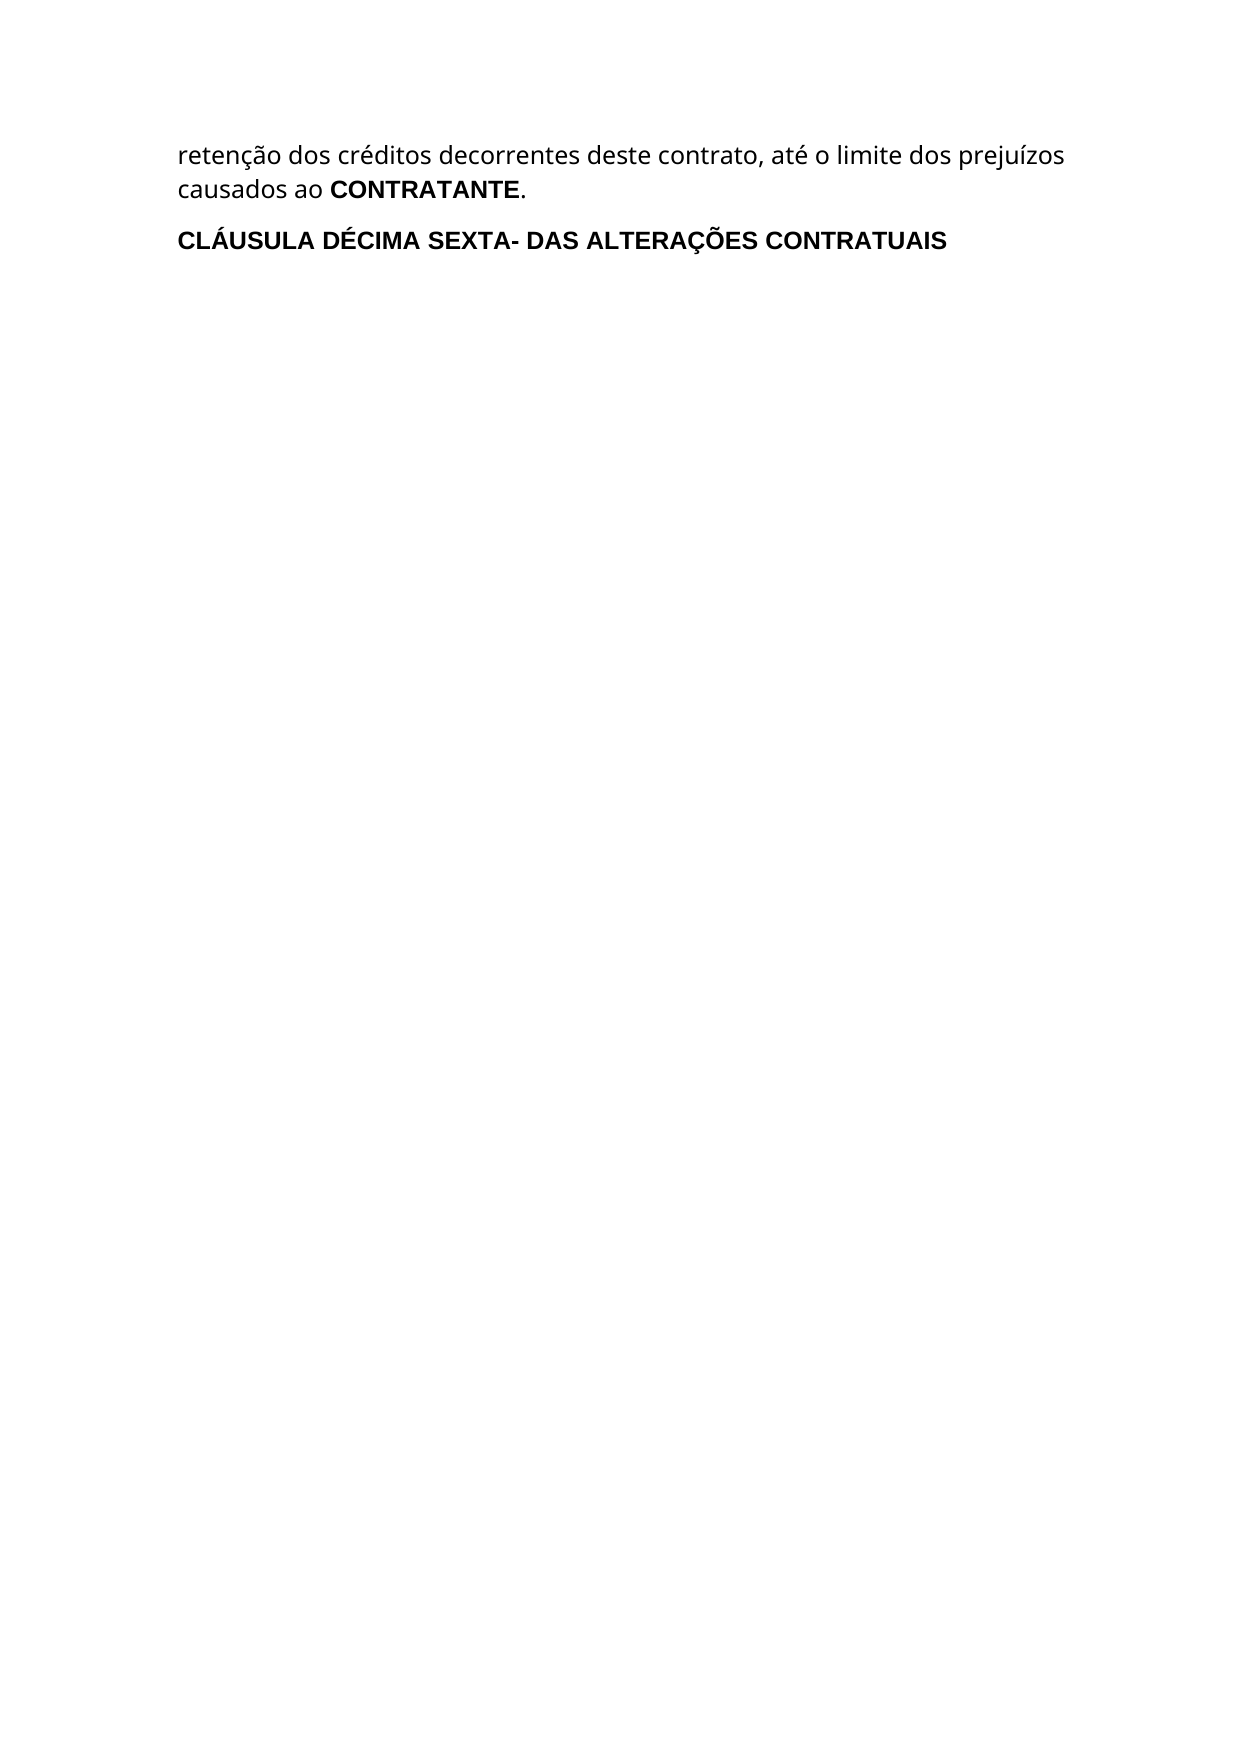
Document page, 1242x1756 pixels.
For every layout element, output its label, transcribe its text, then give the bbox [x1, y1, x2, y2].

subtitle CLÁUSULA DÉCIMA SEXTA- DAS ALTERAÇÕES CONTRATUAIS [177, 226, 1129, 254]
list retenção dos créditos decorrentes deste contrato, até o limite dos prejuízos causados ao CONTRATANTE. [177, 137, 1066, 206]
